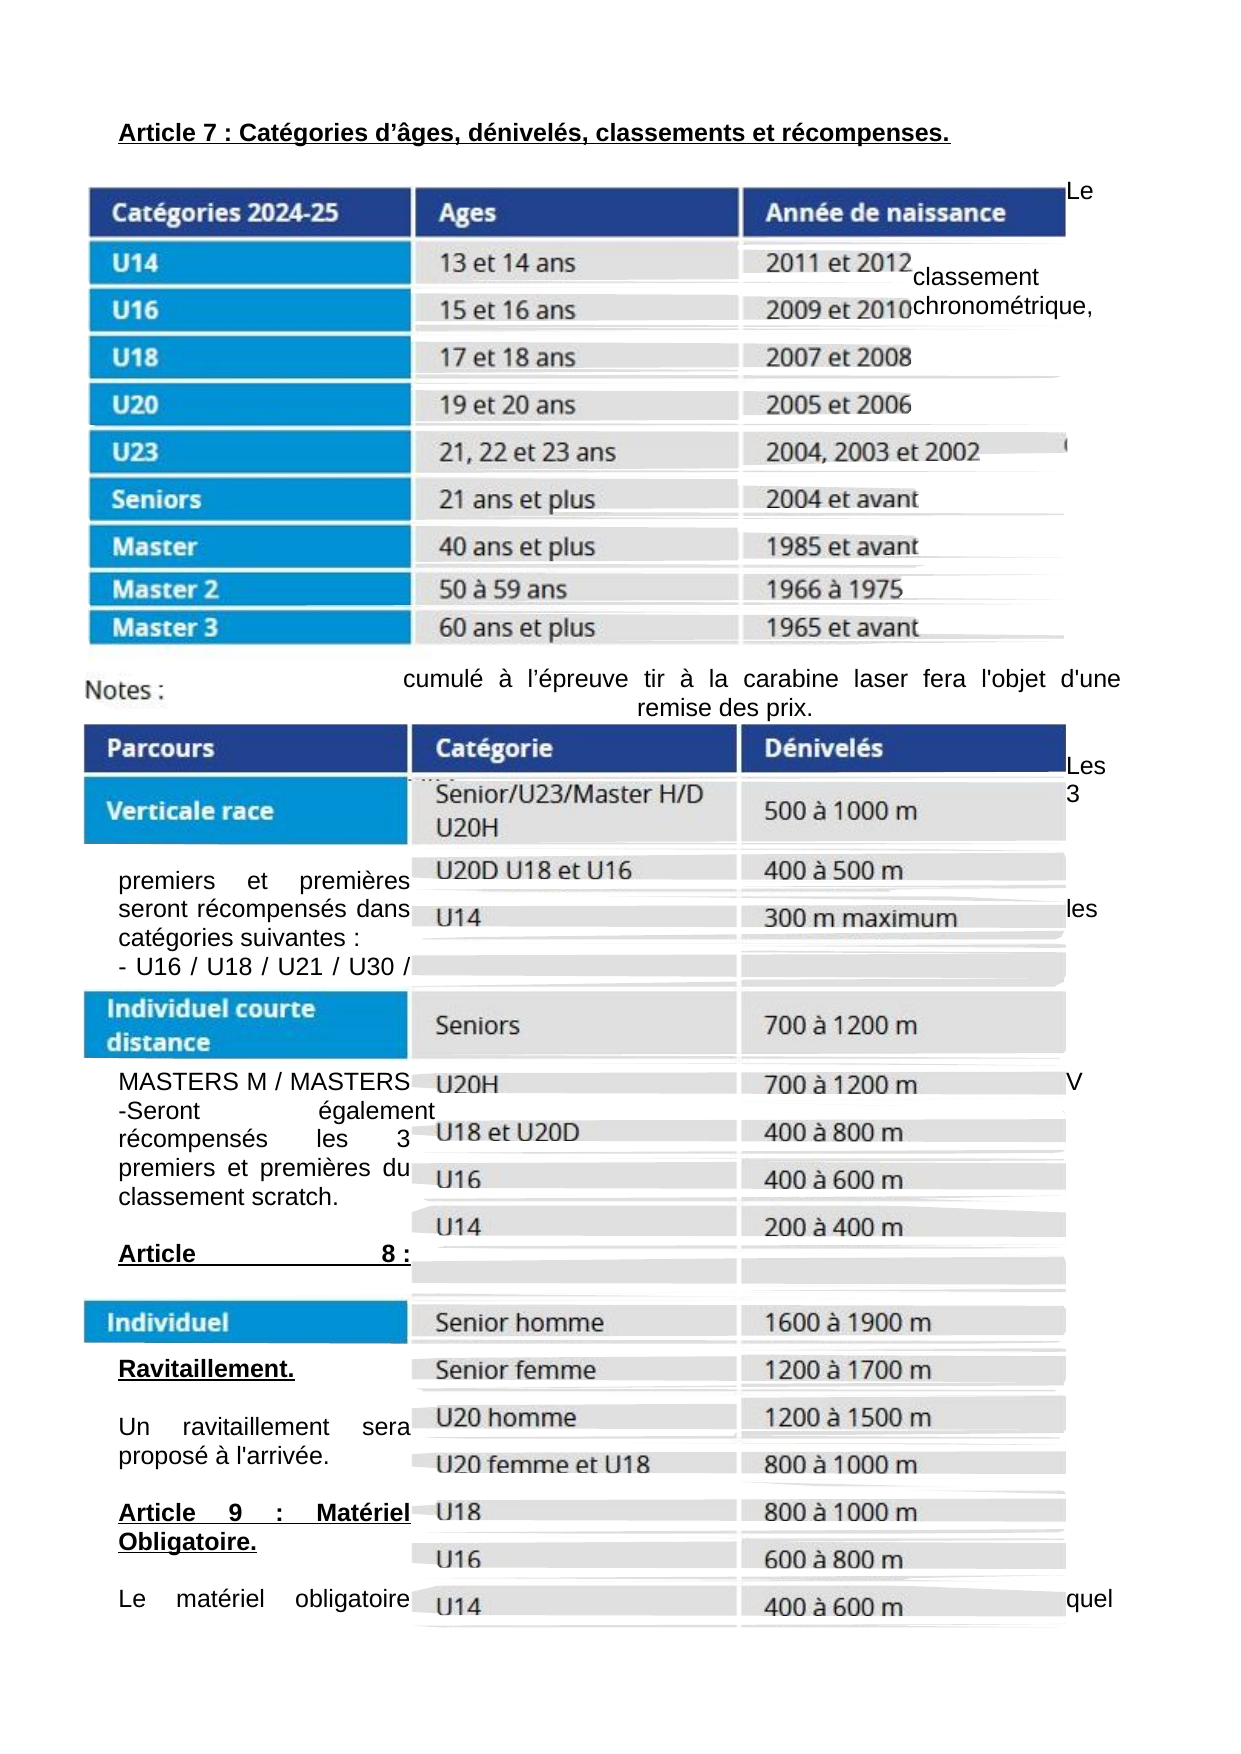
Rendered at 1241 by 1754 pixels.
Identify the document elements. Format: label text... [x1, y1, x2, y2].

text Le matériel obligatoire [118, 1584, 441, 1613]
text Le classement chronométrique, cumulé à l’épreuve tir à la carabine laser fera l'objet d'une remise des prix. [118, 176, 1122, 722]
text Article 8 : Ravitaillement. [408, 1239, 1122, 1383]
text Les 3 premiers et premières seront récompensés dans les catégories suivantes : [118, 845, 1064, 952]
text Article 8 : Ravitaillement. [118, 1343, 933, 1383]
text Article 7 : Catégories d’âges, dénivelés, classements et récompenses. [118, 118, 1122, 147]
text [829, 1412, 1122, 1469]
text MASTERS M / MASTERS [118, 1059, 1065, 1096]
text V [678, 952, 1122, 1096]
text -Seront également récompensés les 3 premiers et premières du classement scratch. [118, 1096, 1065, 1211]
text [742, 1096, 1122, 1211]
text Les 3 premiers et premières seront récompensés dans les catégories suivantes : [474, 751, 1122, 952]
text quel [885, 1584, 1122, 1613]
text Article 8 : Ravitaillement. [118, 1239, 1065, 1264]
text [790, 1498, 1122, 1556]
text - U16 / U18 / U21 / U30 / [118, 952, 913, 988]
text Article 8 : Ravitaillement. [118, 1266, 965, 1297]
text Un ravitaillement sera proposé à l'arrivée. [118, 1412, 1065, 1469]
text Article 9 : Matériel Obligatoire. [118, 1498, 1065, 1556]
